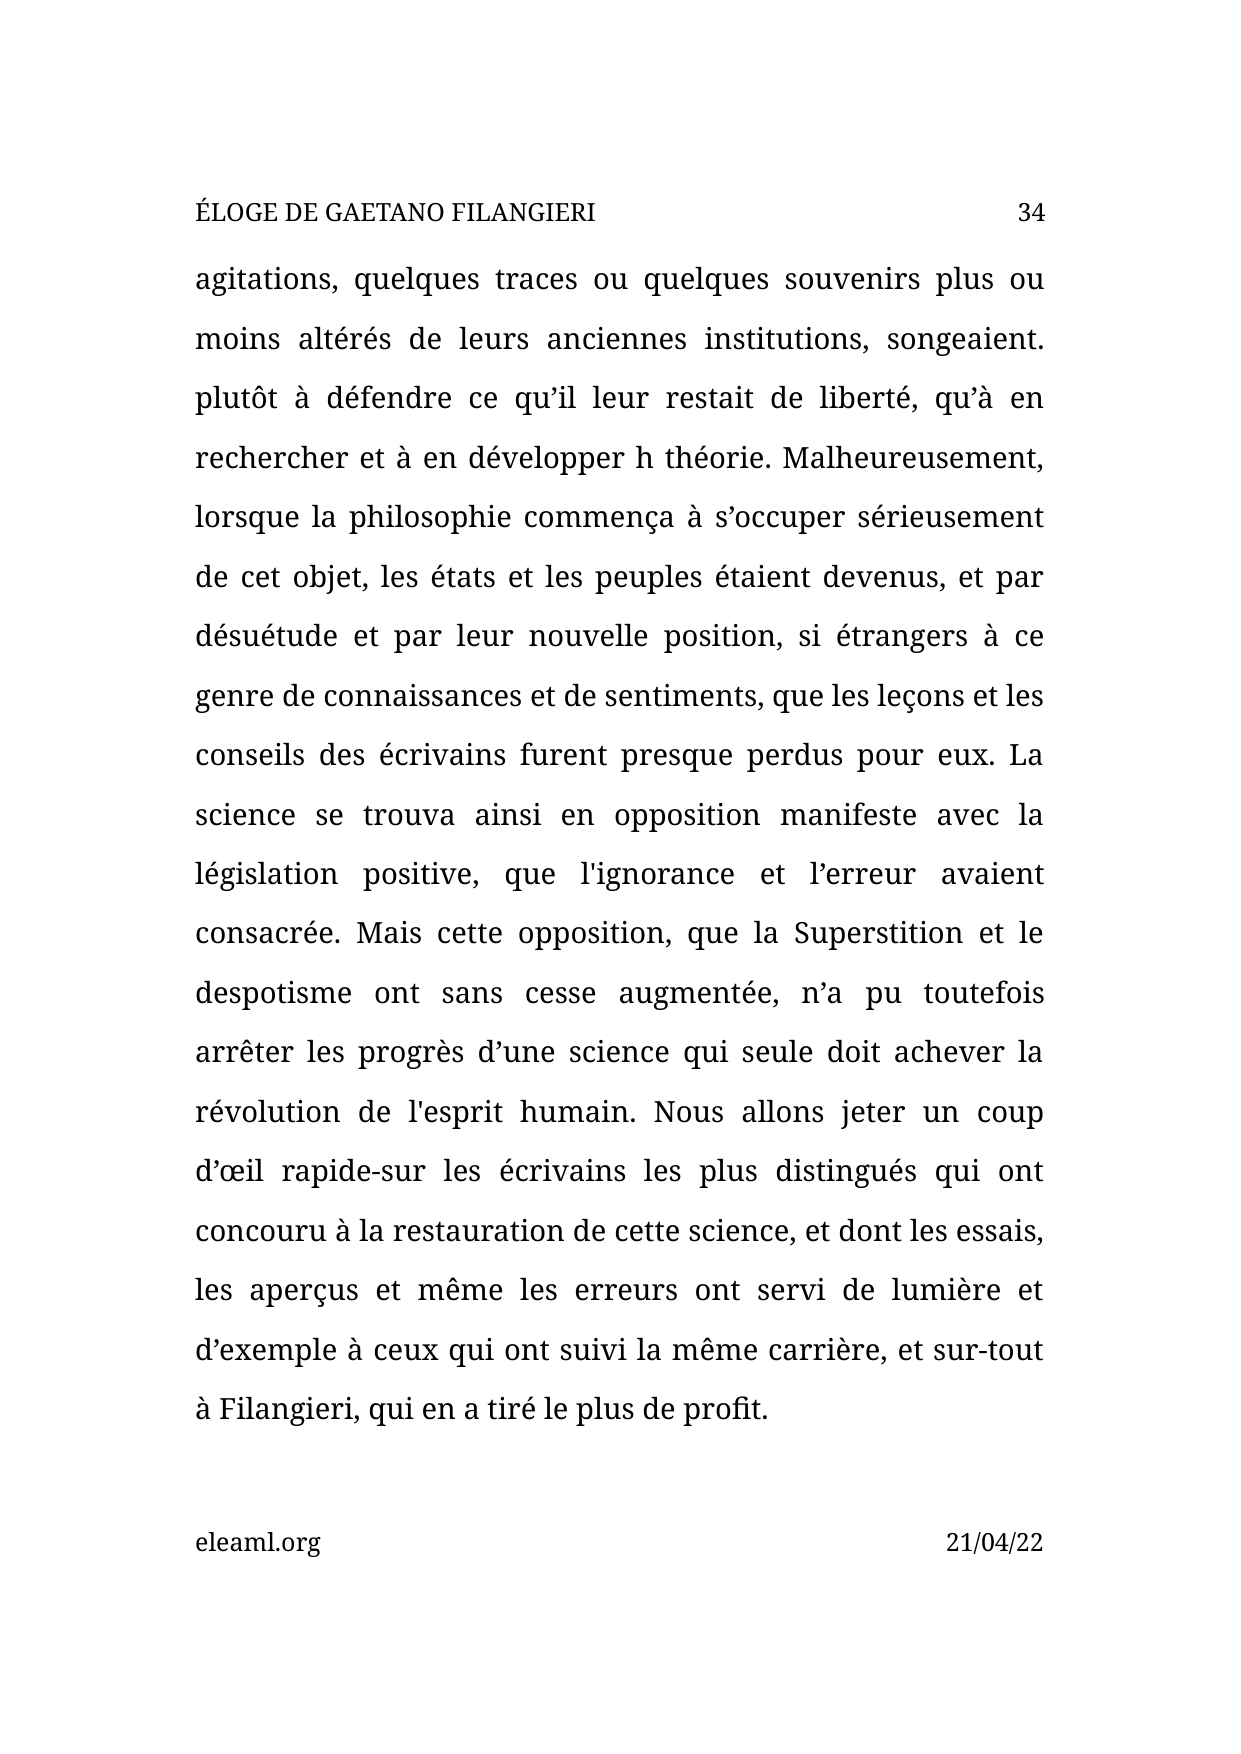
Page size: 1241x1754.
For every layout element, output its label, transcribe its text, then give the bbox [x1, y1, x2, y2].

text agitations, quelques traces ou quelques souvenirs plus ou moins altérés de leurs anciennes institutions, songeaient. plutôt à défendre ce qu’il leur restait de liberté, qu’à en rechercher et à en développer h théorie. Malheureusement, lorsque la philosophie commença à s’occuper sérieusement de cet objet, les états et les peuples étaient devenus, et par désuétude et par leur nouvelle position, si étrangers à ce genre de connaissances et de sentiments, que les leçons et les conseils des écrivains furent presque perdus pour eux. La science se trouva ainsi en opposition manifeste avec la législation positive, que l'ignorance et l’erreur avaient consacrée. Mais cette opposition, que la Superstition et le despotisme ont sans cesse augmentée, n’a pu toutefois arrêter les progrès d’une science qui seule doit achever la révolution de l'esprit humain. Nous allons jeter un coup d’œil rapide-sur les écrivains les plus distingués qui ont concouru à la restauration de cette science, et dont les essais, les aperçus et même les erreurs ont servi de lumière et d’exemple à ceux qui ont suivi la même carrière, et sur-tout à Filangieri, qui en a tiré le plus de profit. [195, 258, 1045, 1428]
